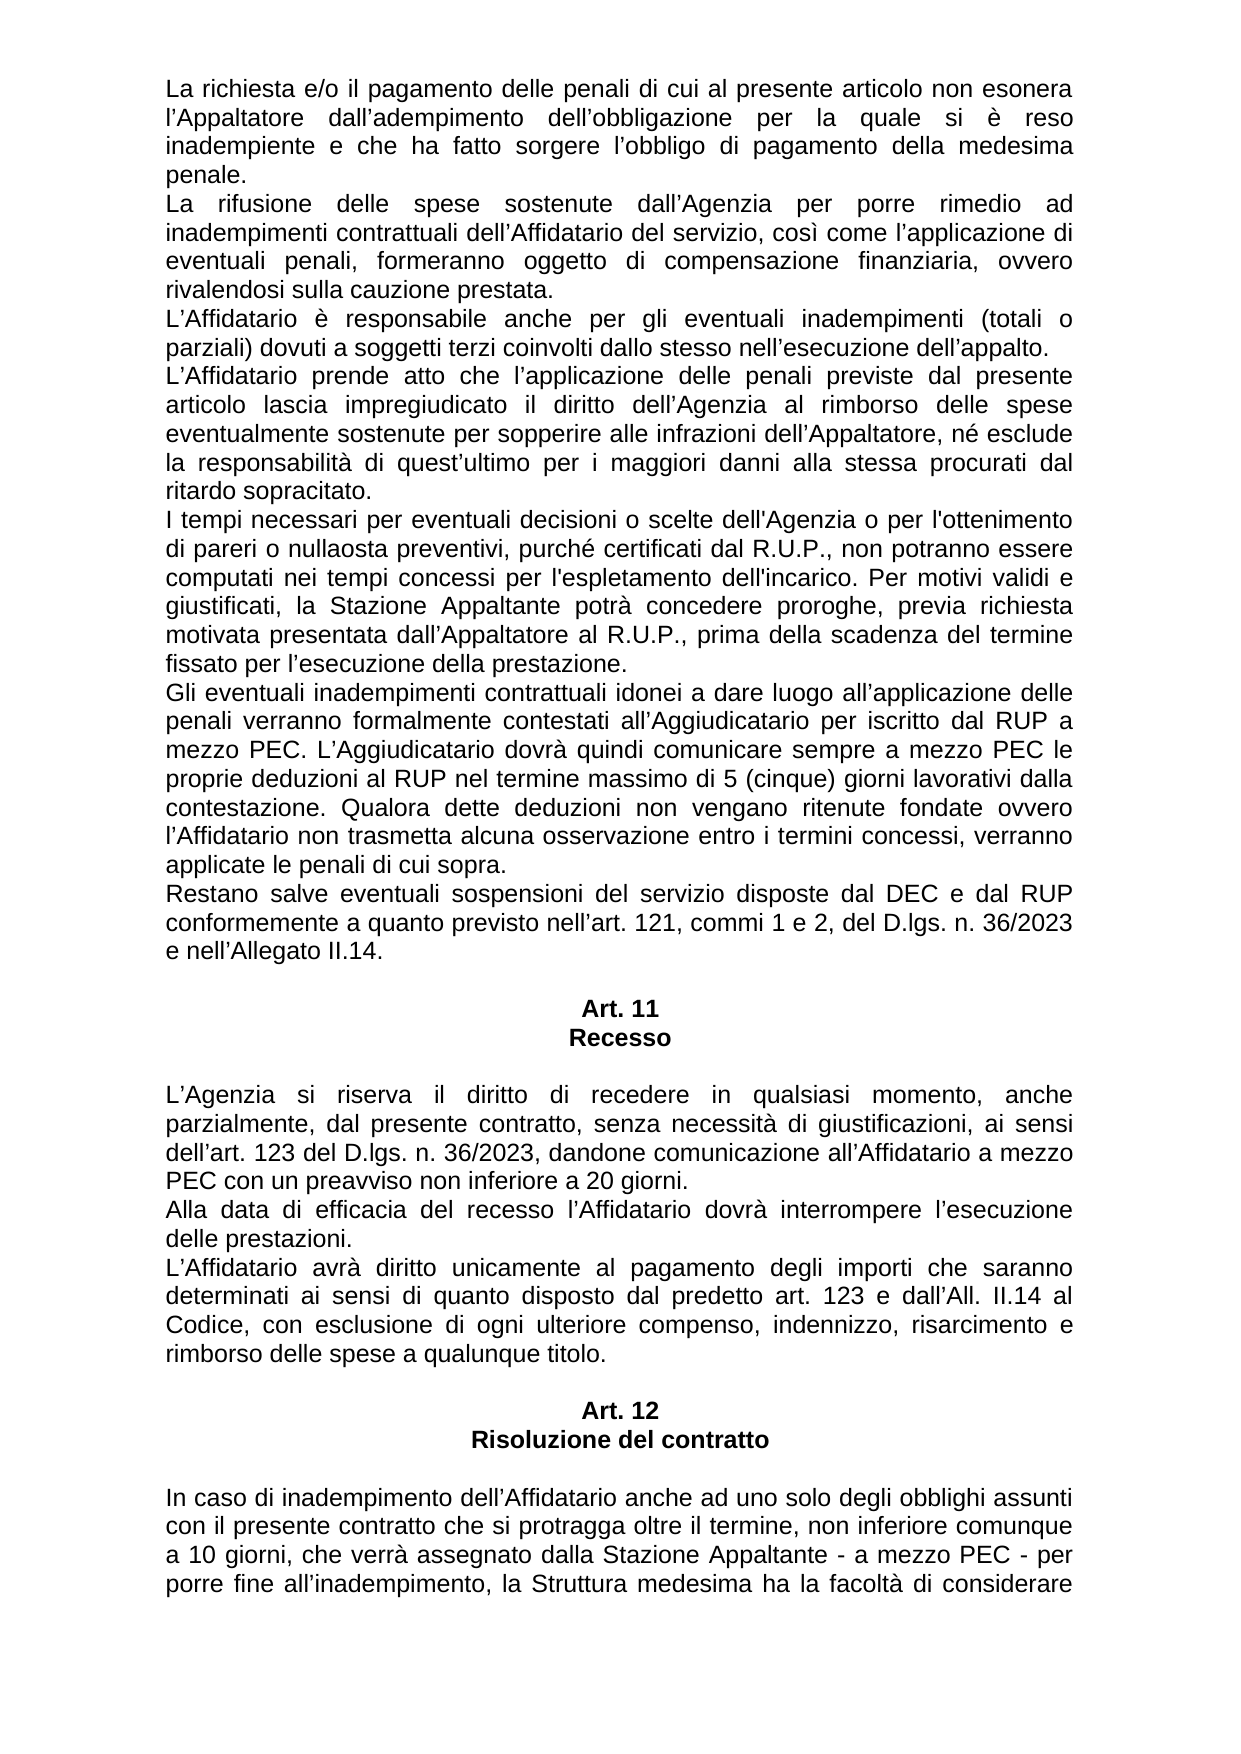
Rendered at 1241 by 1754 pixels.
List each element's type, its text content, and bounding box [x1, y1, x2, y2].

subtitle Art. 12 [165, 1396, 1075, 1425]
subtitle Recesso [165, 1023, 1075, 1051]
text In caso di inadempimento dell’Affidatario anche ad uno solo degli obblighi assunti con il presente contratto che si protragga oltre il termine, non inferiore comunque a 10 giorni, che verrà assegnato dalla Stazione Appaltante - a mezzo PEC - per porre fine all’inadempimento, la Struttura medesima ha la facoltà di considerare [165, 1483, 1075, 1598]
text L’Affidatario prende atto che l’applicazione delle penali previste dal presente articolo lascia impregiudicato il diritto dell’Agenzia al rimborso delle spese eventualmente sostenute per sopperire alle infrazioni dell’Appaltatore, né esclude la responsabilità di quest’ultimo per i maggiori danni alla stessa procurati dal ritardo sopracitato. [165, 361, 1075, 505]
text La rifusione delle spese sostenute dall’Agenzia per porre rimedio ad inadempimenti contrattuali dell’Affidatario del servizio, così come l’applicazione di eventuali penali, formeranno oggetto di compensazione finanziaria, ovvero rivalendosi sulla cauzione prestata. [165, 189, 1075, 304]
text I tempi necessari per eventuali decisioni o scelte dell'Agenzia o per l'ottenimento di pareri o nullaosta preventivi, purché certificati dal R.U.P., non potranno essere computati nei tempi concessi per l'espletamento dell'incarico. Per motivi validi e giustificati, la Stazione Appaltante potrà concedere proroghe, previa richiesta motivata presentata dall’Appaltatore al R.U.P., prima della scadenza del termine fissato per l’esecuzione della prestazione. [165, 505, 1075, 678]
text La richiesta e/o il pagamento delle penali di cui al presente articolo non esonera l’Appaltatore dall’adempimento dell’obbligazione per la quale si è reso inadempiente e che ha fatto sorgere l’obbligo di pagamento della medesima penale. [165, 74, 1075, 189]
text L’Agenzia si riserva il diritto di recedere in qualsiasi momento, anche parzialmente, dal presente contratto, senza necessità di giustificazioni, ai sensi dell’art. 123 del D.lgs. n. 36/2023, dandone comunicazione all’Affidatario a mezzo PEC con un preavviso non inferiore a 20 giorni. [165, 1080, 1075, 1195]
text Restano salve eventuali sospensioni del servizio disposte dal DEC e dal RUP conformemente a quanto previsto nell’art. 121, commi 1 e 2, del D.lgs. n. 36/2023 e nell’Allegato II.14. [165, 879, 1075, 965]
subtitle Art. 11 [165, 994, 1075, 1023]
text L’Affidatario avrà diritto unicamente al pagamento degli importi che saranno determinati ai sensi di quanto disposto dal predetto art. 123 e dall’All. II.14 al Codice, con esclusione di ogni ulteriore compenso, indennizzo, risarcimento e rimborso delle spese a qualunque titolo. [165, 1253, 1075, 1368]
subtitle Risoluzione del contratto [165, 1425, 1075, 1454]
text Alla data di efficacia del recesso l’Affidatario dovrà interrompere l’esecuzione delle prestazioni. [165, 1195, 1075, 1253]
text Gli eventuali inadempimenti contrattuali idonei a dare luogo all’applicazione delle penali verranno formalmente contestati all’Aggiudicatario per iscritto dal RUP a mezzo PEC. L’Aggiudicatario dovrà quindi comunicare sempre a mezzo PEC le proprie deduzioni al RUP nel termine massimo di 5 (cinque) giorni lavorativi dalla contestazione. Qualora dette deduzioni non vengano ritenute fondate ovvero l’Affidatario non trasmetta alcuna osservazione entro i termini concessi, verranno applicate le penali di cui sopra. [165, 678, 1075, 879]
text L’Affidatario è responsabile anche per gli eventuali inadempimenti (totali o parziali) dovuti a soggetti terzi coinvolti dallo stesso nell’esecuzione dell’appalto. [165, 304, 1075, 361]
